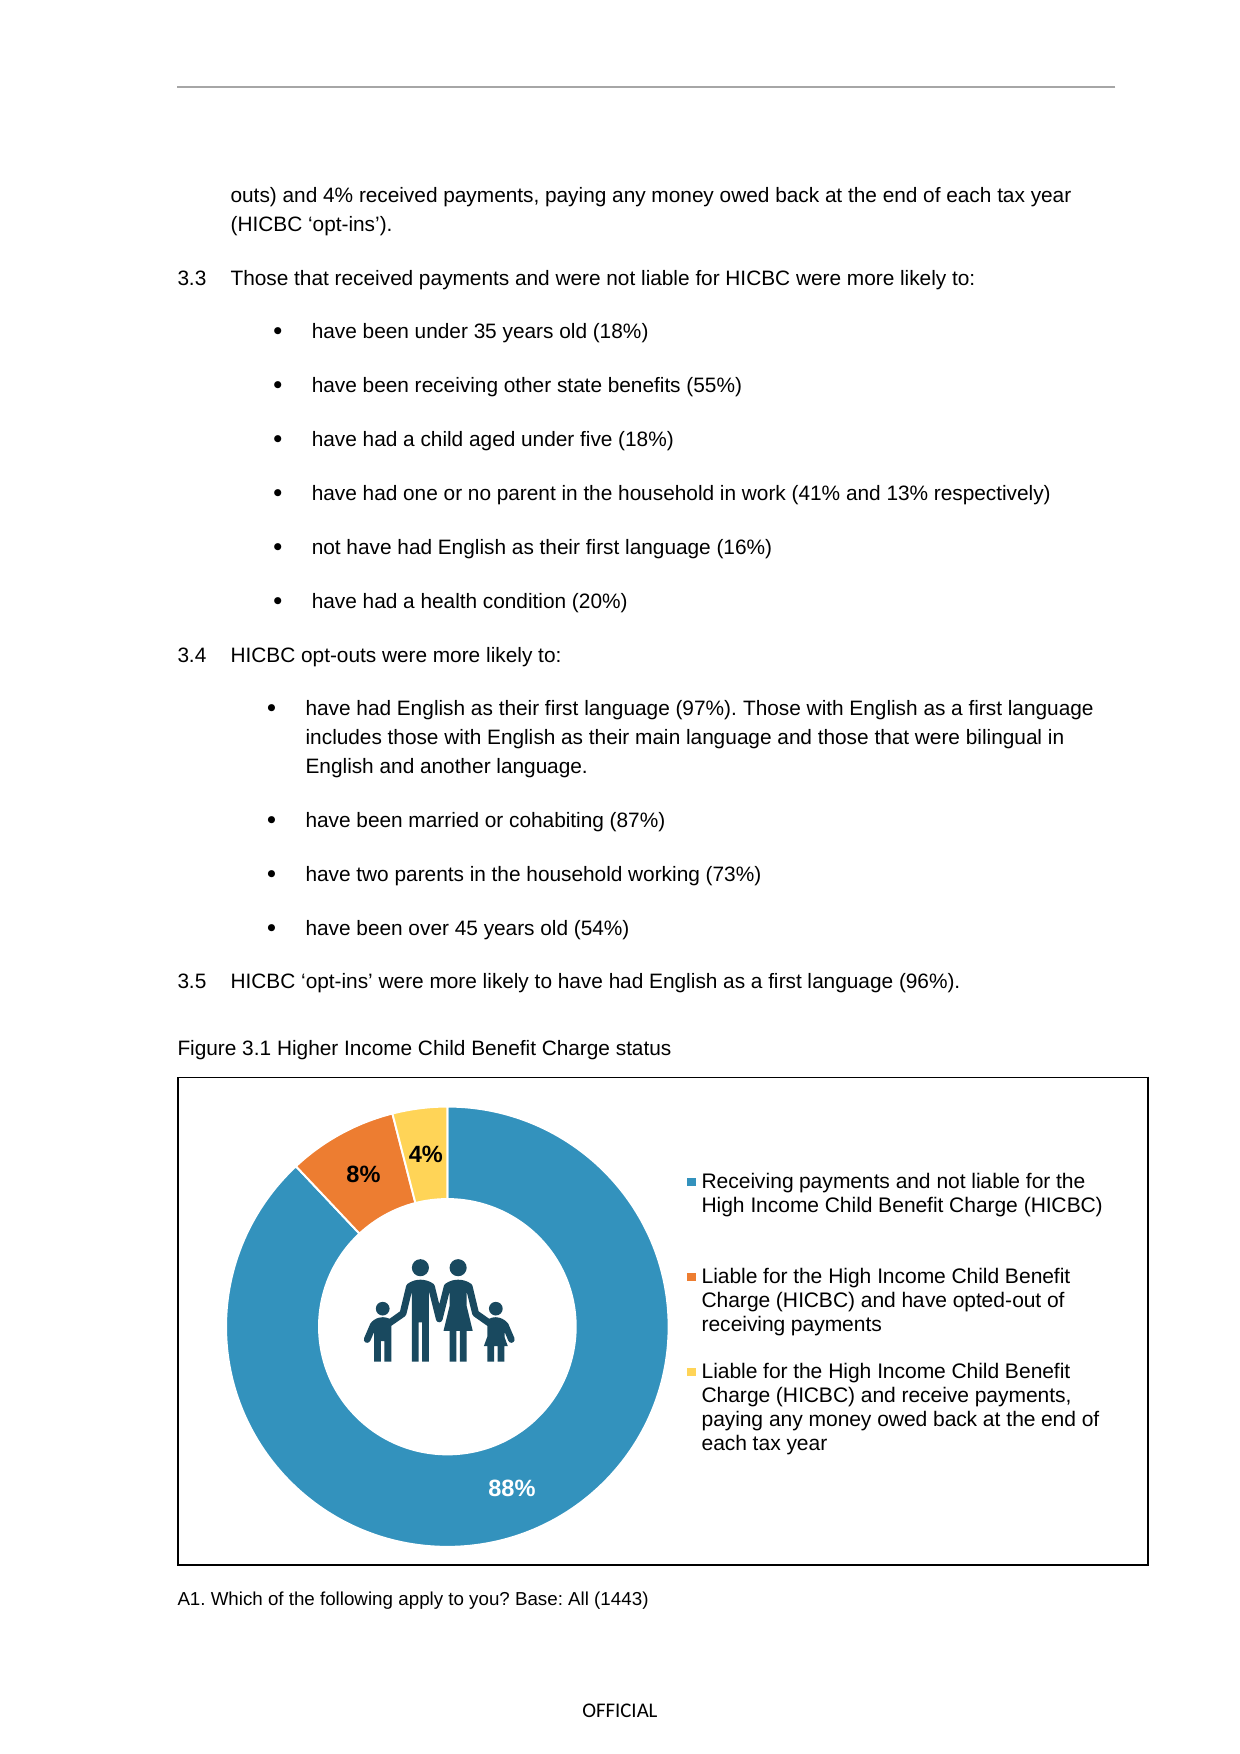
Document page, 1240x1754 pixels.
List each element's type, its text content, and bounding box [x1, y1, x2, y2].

list have been married or cohabiting (87%) [268, 808, 1115, 832]
list have had a health condition (20%) [274, 589, 1115, 613]
list have had one or no parent in the household in work (41% and 13% respectively) [274, 481, 1115, 505]
list have had English as their first language (97%). Those with English as a first language includes those with English as their main language and those that were bilingual in English and another language. [268, 696, 1115, 778]
text Figure 3.1 Higher Income Child Benefit Charge status [177, 1035, 1115, 1059]
list have been receiving other state benefits (55%) [274, 373, 1115, 397]
list have two parents in the household working (73%) [268, 861, 1115, 886]
list outs) and 4% received payments, paying any money owed back at the end of each tax year (HICBC ‘opt-ins’). [177, 183, 1115, 236]
list not have had English as their first language (16%) [274, 535, 1115, 559]
list HICBC ‘opt-ins’ were more likely to have had English as a first language (96%). [177, 969, 1115, 993]
list have had a child aged under five (18%) [274, 427, 1115, 451]
list HICBC opt-outs were more likely to: [177, 642, 1115, 666]
list have been over 45 years old (54%) [268, 915, 1115, 939]
list Those that received payments and were not liable for HICBC were more likely to: [177, 266, 1115, 289]
text A1. Which of the following apply to you? Base: All (1443) [177, 1566, 1115, 1591]
list have been under 35 years old (18%) [274, 319, 1115, 343]
